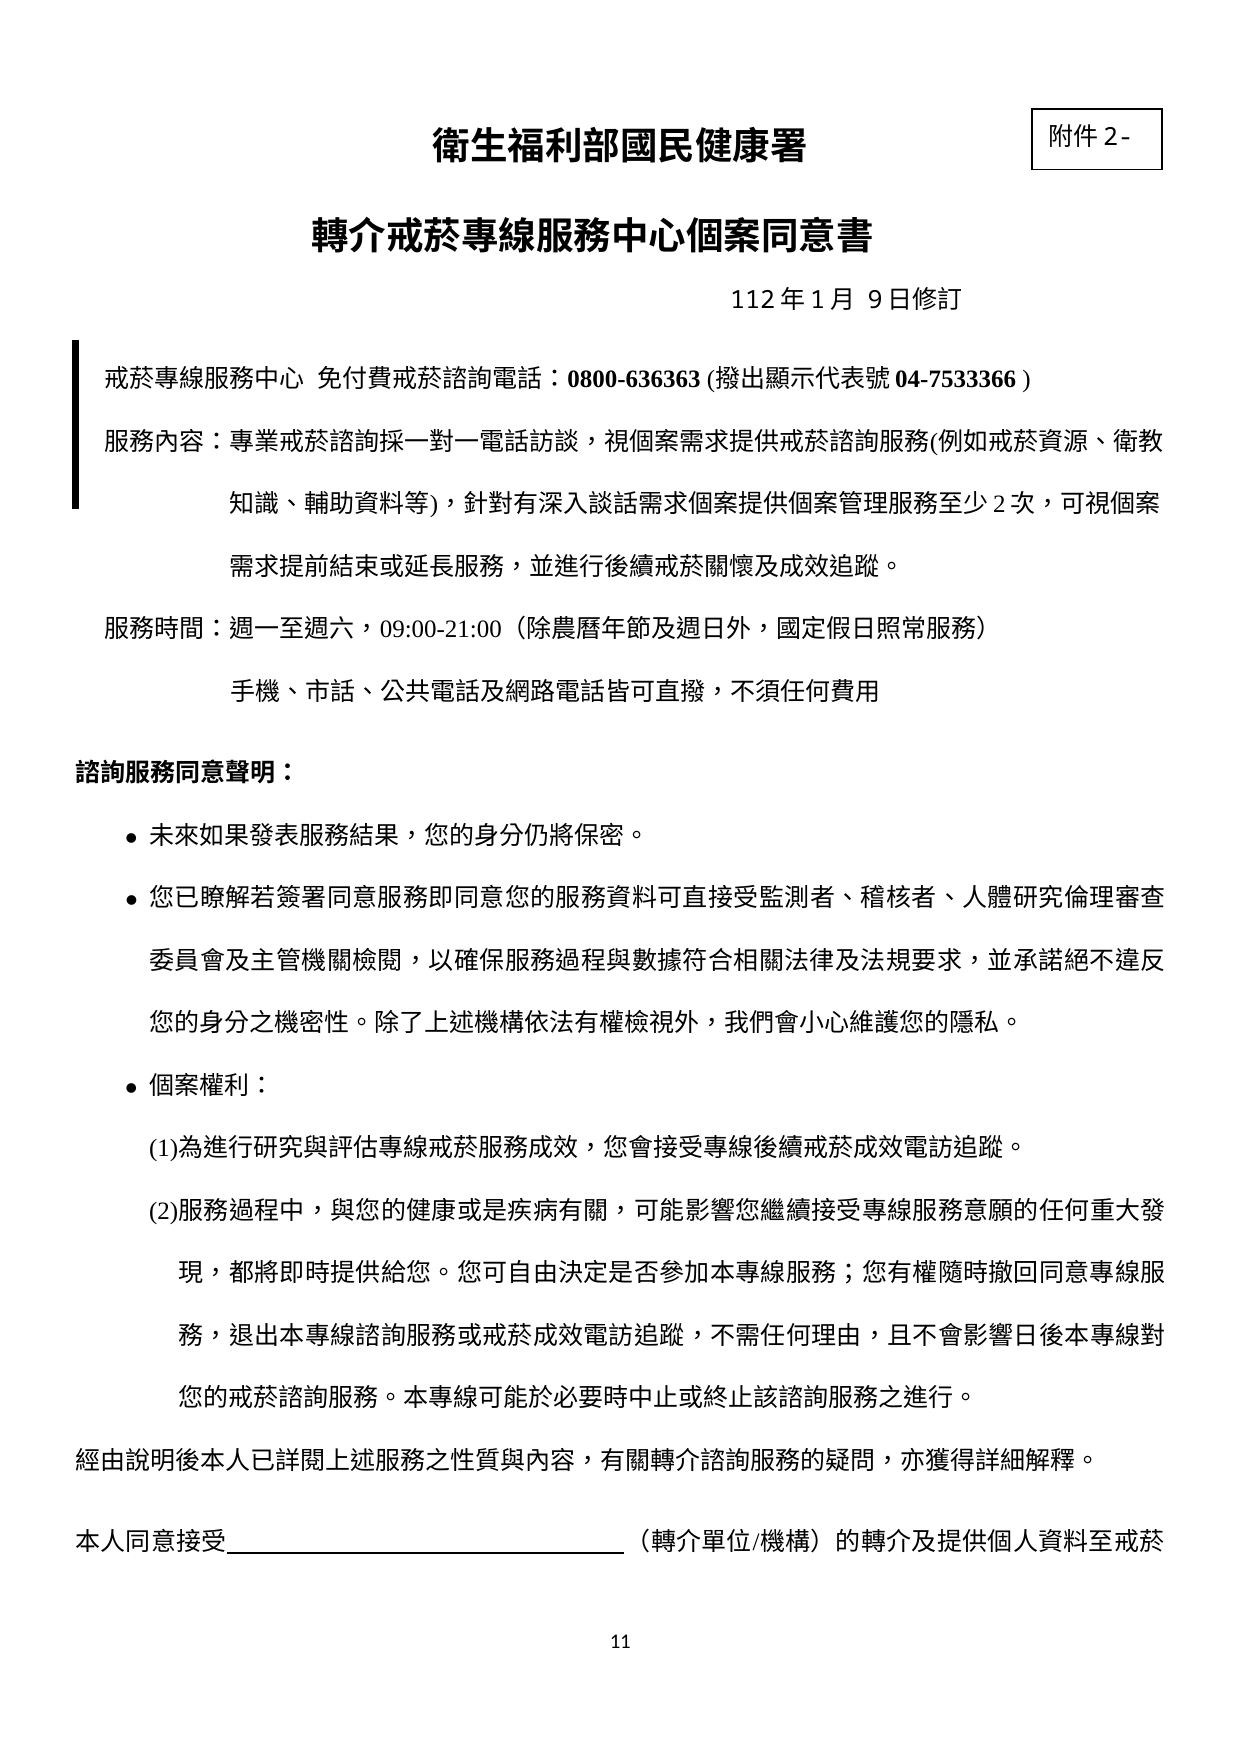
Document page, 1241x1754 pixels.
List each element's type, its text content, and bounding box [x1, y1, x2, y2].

list 為進行研究與評估專線戒菸服務成效，您會接受專線後續戒菸成效電訪追蹤。 [149, 1104, 1165, 1167]
list 未來如果發表服務結果，您的身分仍將保密。 [125, 792, 1165, 854]
list 服務過程中，與您的健康或是疾病有關，可能影響您繼續接受專線服務意願的任何重大發現，都將即時提供給您。您可自由決定是否參加本專線服務；您有權隨時撤回同意專線服務，退出本專線諮詢服務或戒菸成效電訪追蹤，不需任何理由，且不會影響日後本專線對您的戒菸諮詢服務。本專線可能於必要時中止或終止該諮詢服務之進行。 [149, 1167, 1165, 1417]
text 轉介戒菸專線服務中心個案同意書 [75, 191, 1165, 254]
text 服務內容：專業戒菸諮詢採一對一電話訪談，視個案需求提供戒菸諮詢服務(例如戒菸資源、衛教知識、輔助資料等)，針對有深入談話需求個案提供個案管理服務至少2次，可視個案需求提前結束或延長服務，並進行後續戒菸關懷及成效追蹤。 [104, 398, 1165, 585]
text 服務時間：週一至週六，09:00-21:00（除農曆年節及週日外，國定假日照常服務） [75, 585, 1165, 648]
text 衛生福利部國民健康署 [75, 102, 1165, 164]
text 戒菸專線服務中心 免付費戒菸諮詢電話：0800-636363 (撥出顯示代表號04-7533366 ) [75, 335, 1165, 398]
text 諮詢服務同意聲明： [75, 729, 1165, 792]
text 經由說明後本人已詳閱上述服務之性質與內容，有關轉介諮詢服務的疑問，亦獲得詳細解釋。 [75, 1417, 1165, 1479]
text 手機、市話、公共電話及網路電話皆可直撥，不須任何費用 [208, 648, 1165, 710]
text 本人同意接受 （轉介單位/機構）的轉介及提供個人資料至戒菸 [75, 1497, 1165, 1560]
text 衛生福利部國民健康署 [1033, 110, 1161, 169]
list 您已瞭解若簽署同意服務即同意您的服務資料可直接受監測者、稽核者、人體研究倫理審查委員會及主管機關檢閱，以確保服務過程與數據符合相關法律及法規要求，並承諾絕不違反您的身分之機密性。除了上述機構依法有權檢視外，我們會小心維護您的隱私。 [125, 854, 1165, 1042]
list 個案權利： [125, 1042, 1165, 1104]
text 附件2-1 [1048, 117, 1146, 161]
text 112年1月 9日修訂 [75, 254, 1165, 316]
